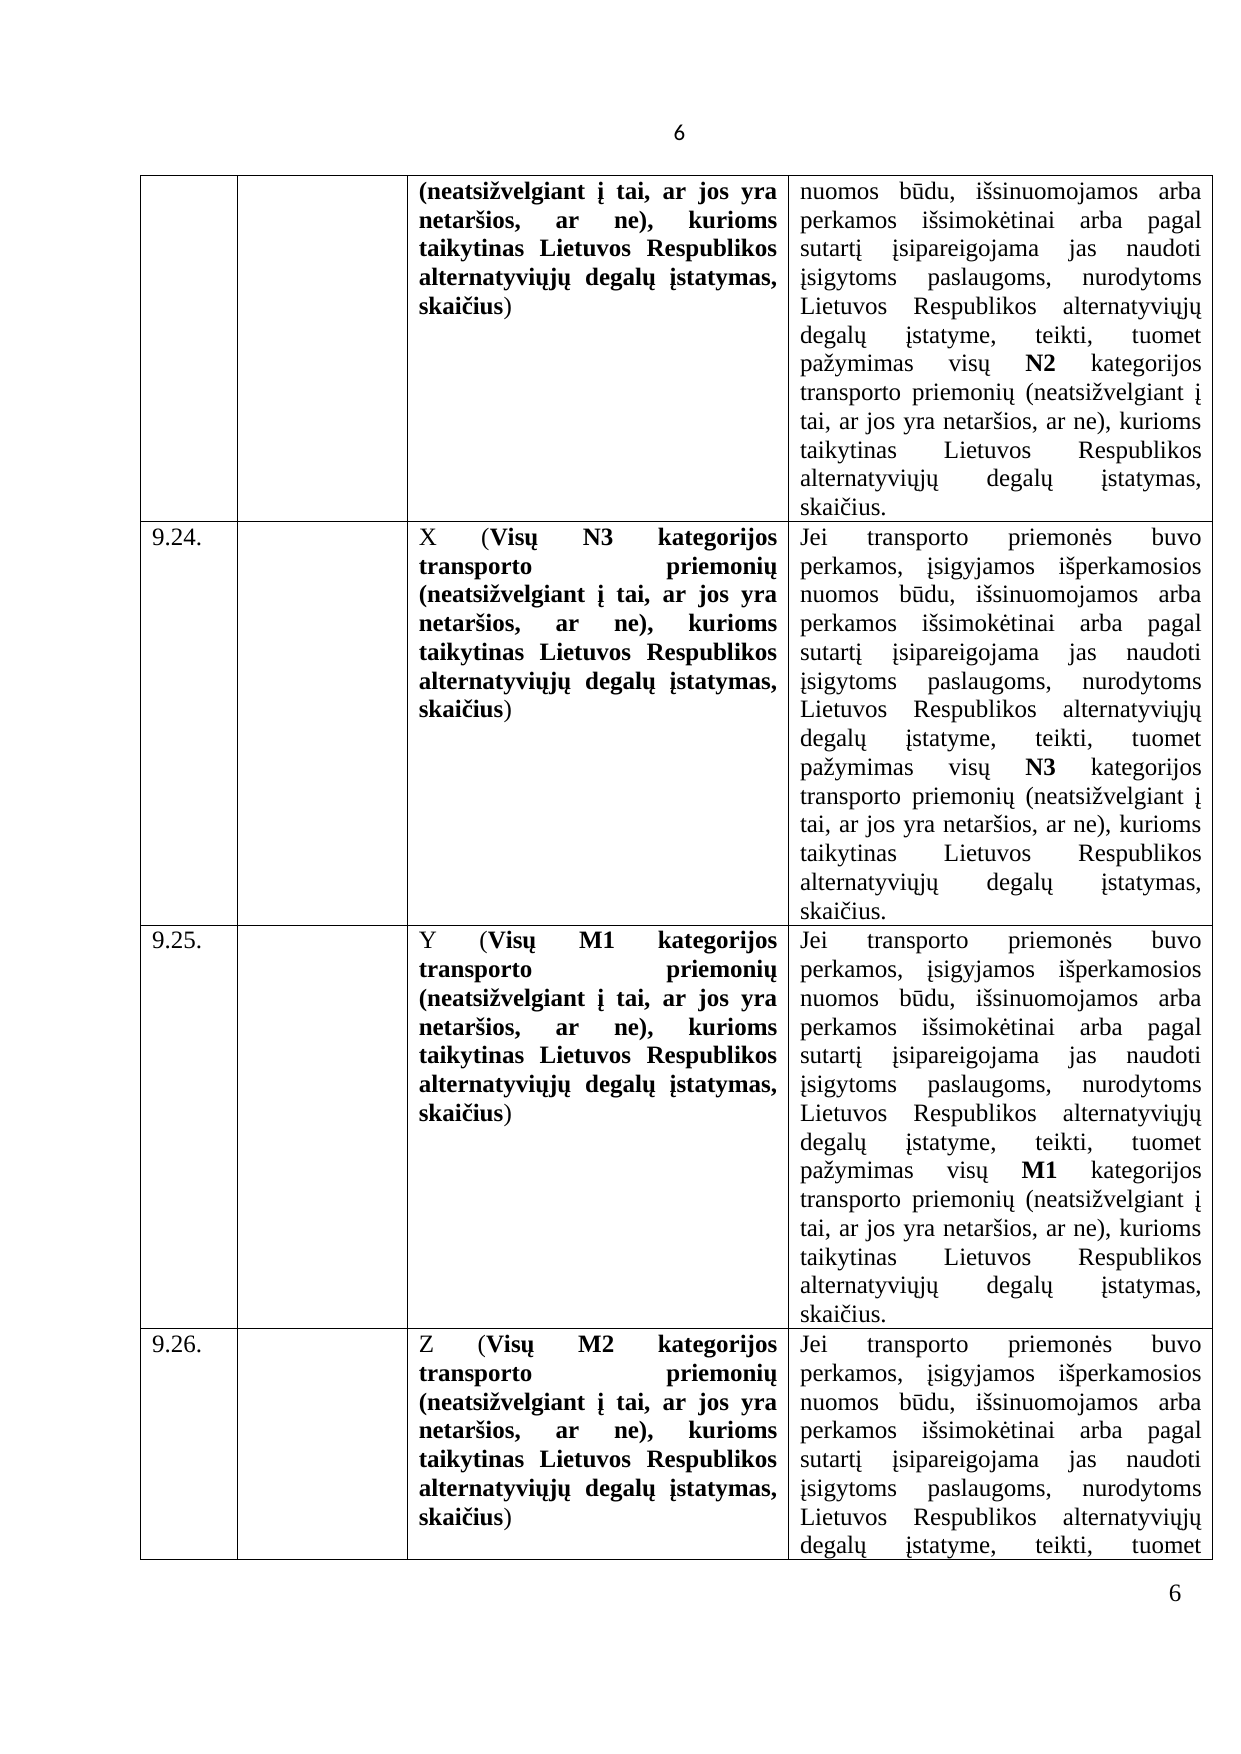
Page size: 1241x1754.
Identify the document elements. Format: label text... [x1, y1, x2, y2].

table_cell [1213, 175, 1218, 521]
table_cell 9.26. [141, 1329, 237, 1559]
table_cell (neatsižvelgiant į tai, ar jos yra netaršios, ar ne), kurioms taikytinas Lietuvos Respublikos alternatyviųjų degalų įstatymas, skaičius) [408, 176, 788, 521]
table_cell [238, 926, 407, 1328]
table_cell [141, 176, 237, 521]
table_cell X (Visų N3 kategorijos transporto priemonių (neatsižvelgiant į tai, ar jos yra netaršios, ar ne), kurioms taikytinas Lietuvos Respublikos alternatyviųjų degalų įstatymas, skaičius) [408, 522, 788, 924]
table_cell Jei transporto priemonės buvo perkamos, įsigyjamos išperkamosios nuomos būdu, išsinuomojamos arba perkamos išsimokėtinai arba pagal sutartį įsipareigojama jas naudoti įsigytoms paslaugoms, nurodytoms Lietuvos Respublikos alternatyviųjų degalų įstatyme, teikti, tuomet [789, 1329, 1212, 1559]
table_cell [238, 522, 407, 924]
table_cell 9.24. [141, 522, 237, 924]
table_cell nuomos būdu, išsinuomojamos arba perkamos išsimokėtinai arba pagal sutartį įsipareigojama jas naudoti įsigytoms paslaugoms, nurodytoms Lietuvos Respublikos alternatyviųjų degalų įstatyme, teikti, tuomet pažymimas visų N2 kategorijos transporto priemonių (neatsižvelgiant į tai, ar jos yra netaršios, ar ne), kurioms taikytinas Lietuvos Respublikos alternatyviųjų degalų įstatymas, skaičius. [789, 176, 1212, 521]
table_cell [238, 1329, 407, 1559]
table_cell 9.25. [141, 926, 237, 1328]
table_cell Jei transporto priemonės buvo perkamos, įsigyjamos išperkamosios nuomos būdu, išsinuomojamos arba perkamos išsimokėtinai arba pagal sutartį įsipareigojama jas naudoti įsigytoms paslaugoms, nurodytoms Lietuvos Respublikos alternatyviųjų degalų įstatyme, teikti, tuomet pažymimas visų N3 kategorijos transporto priemonių (neatsižvelgiant į tai, ar jos yra netaršios, ar ne), kurioms taikytinas Lietuvos Respublikos alternatyviųjų degalų įstatymas, skaičius. [789, 522, 1212, 924]
table_cell [1213, 925, 1218, 1328]
table_cell [1213, 521, 1218, 924]
table_cell Jei transporto priemonės buvo perkamos, įsigyjamos išperkamosios nuomos būdu, išsinuomojamos arba perkamos išsimokėtinai arba pagal sutartį įsipareigojama jas naudoti įsigytoms paslaugoms, nurodytoms Lietuvos Respublikos alternatyviųjų degalų įstatyme, teikti, tuomet pažymimas visų M1 kategorijos transporto priemonių (neatsižvelgiant į tai, ar jos yra netaršios, ar ne), kurioms taikytinas Lietuvos Respublikos alternatyviųjų degalų įstatymas, skaičius. [789, 926, 1212, 1328]
table_cell [1213, 1328, 1218, 1559]
table_cell [238, 176, 407, 521]
table_cell Y (Visų M1 kategorijos transporto priemonių (neatsižvelgiant į tai, ar jos yra netaršios, ar ne), kurioms taikytinas Lietuvos Respublikos alternatyviųjų degalų įstatymas, skaičius) [408, 926, 788, 1328]
table_cell Z (Visų M2 kategorijos transporto priemonių (neatsižvelgiant į tai, ar jos yra netaršios, ar ne), kurioms taikytinas Lietuvos Respublikos alternatyviųjų degalų įstatymas, skaičius) [408, 1329, 788, 1559]
